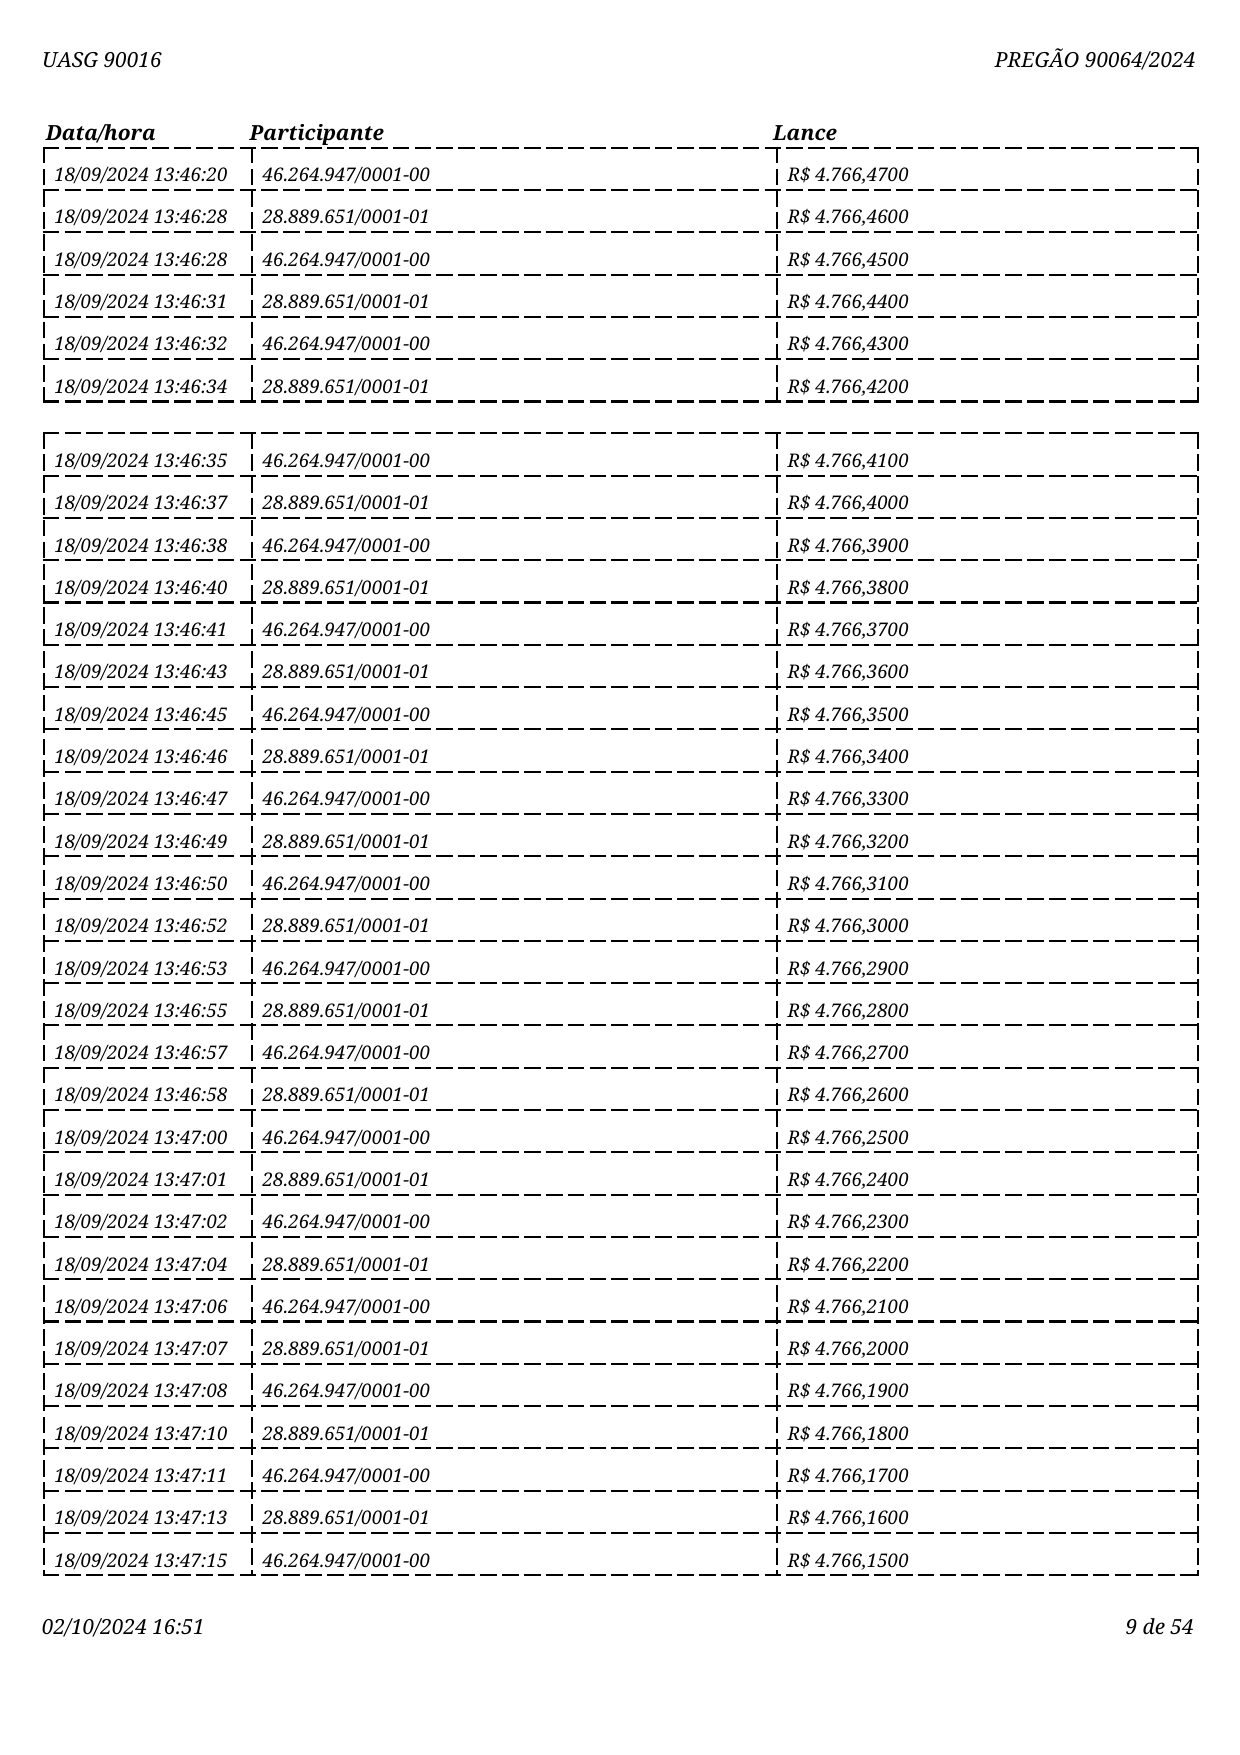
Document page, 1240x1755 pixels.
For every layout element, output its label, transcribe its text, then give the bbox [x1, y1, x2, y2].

table_cell R$ 4.766,3600 [777, 644, 1198, 686]
table_cell R$ 4.766,3300 [777, 771, 1198, 813]
table_cell R$ 4.766,3500 [777, 686, 1198, 728]
table_cell 18/09/2024 13:46:32 [44, 316, 252, 358]
table_cell 18/09/2024 13:47:06 [44, 1278, 252, 1320]
table_cell R$ 4.766,3200 [777, 813, 1198, 855]
table_cell 46.264.947/0001-00 [252, 1363, 777, 1405]
table_cell R$ 4.766,3800 [777, 559, 1198, 601]
table_cell 46.264.947/0001-00 [252, 771, 777, 813]
table_cell 28.889.651/0001-01 [252, 475, 777, 517]
table_cell R$ 4.766,2200 [777, 1236, 1198, 1278]
table_cell R$ 4.766,1700 [777, 1447, 1198, 1489]
table_header 46.264.947/0001-00 [252, 432, 777, 474]
table_cell 28.889.651/0001-01 [252, 813, 777, 855]
table_cell R$ 4.766,2500 [777, 1109, 1198, 1151]
table_cell R$ 4.766,2100 [777, 1278, 1198, 1320]
table_cell 18/09/2024 13:46:50 [44, 855, 252, 897]
table_cell R$ 4.766,1900 [777, 1363, 1198, 1405]
table_header R$ 4.766,4100 [777, 432, 1198, 474]
table_cell R$ 4.766,3900 [777, 517, 1198, 559]
table_cell R$ 4.766,1800 [777, 1405, 1198, 1447]
table_cell 18/09/2024 13:46:28 [44, 231, 252, 273]
table_cell 46.264.947/0001-00 [252, 1278, 777, 1320]
table_cell 46.264.947/0001-00 [252, 316, 777, 358]
table_cell 28.889.651/0001-01 [252, 1320, 777, 1363]
table_cell 28.889.651/0001-01 [252, 1236, 777, 1278]
table_cell R$ 4.766,2300 [777, 1194, 1198, 1236]
table_cell 18/09/2024 13:46:28 [44, 189, 252, 231]
table_cell R$ 4.766,2800 [777, 982, 1198, 1024]
table_cell R$ 4.766,3100 [777, 855, 1198, 897]
table_cell 18/09/2024 13:46:49 [44, 813, 252, 855]
table_cell 18/09/2024 13:46:37 [44, 475, 252, 517]
table_cell R$ 4.766,4000 [777, 475, 1198, 517]
table_cell 46.264.947/0001-00 [252, 686, 777, 728]
table_cell 46.264.947/0001-00 [252, 517, 777, 559]
table_cell 18/09/2024 13:46:45 [44, 686, 252, 728]
table_cell 28.889.651/0001-01 [252, 559, 777, 601]
table_cell 18/09/2024 13:46:40 [44, 559, 252, 601]
table_cell R$ 4.766,2000 [777, 1320, 1198, 1363]
table_cell 18/09/2024 13:47:01 [44, 1151, 252, 1193]
table_cell R$ 4.766,4500 [777, 231, 1198, 273]
table_cell R$ 4.766,2600 [777, 1067, 1198, 1109]
table_cell 18/09/2024 13:46:46 [44, 728, 252, 771]
table_cell 28.889.651/0001-01 [252, 644, 777, 686]
table_cell R$ 4.766,4600 [777, 189, 1198, 231]
table_cell R$ 4.766,3700 [777, 601, 1198, 644]
table_cell 18/09/2024 13:47:10 [44, 1405, 252, 1447]
table_cell 18/09/2024 13:47:02 [44, 1194, 252, 1236]
table_cell R$ 4.766,2700 [777, 1024, 1198, 1067]
table_cell 28.889.651/0001-01 [252, 728, 777, 771]
table_cell 18/09/2024 13:46:53 [44, 940, 252, 982]
table_cell 46.264.947/0001-00 [252, 1194, 777, 1236]
table_cell 18/09/2024 13:47:13 [44, 1490, 252, 1532]
table_cell 18/09/2024 13:47:04 [44, 1236, 252, 1278]
table_cell 18/09/2024 13:46:38 [44, 517, 252, 559]
table_cell 18/09/2024 13:46:55 [44, 982, 252, 1024]
table_cell R$ 4.766,4400 [777, 274, 1198, 316]
table_cell R$ 4.766,2400 [777, 1151, 1198, 1193]
table_cell R$ 4.766,4300 [777, 316, 1198, 358]
table_cell R$ 4.766,3000 [777, 898, 1198, 940]
table_cell 28.889.651/0001-01 [252, 358, 777, 400]
table_cell 46.264.947/0001-00 [252, 855, 777, 897]
table_cell 28.889.651/0001-01 [252, 1151, 777, 1193]
table_cell 28.889.651/0001-01 [252, 982, 777, 1024]
table_cell R$ 4.766,4700 [777, 147, 1198, 189]
table_cell 46.264.947/0001-00 [252, 601, 777, 644]
table_cell 46.264.947/0001-00 [252, 940, 777, 982]
table_cell 18/09/2024 13:46:57 [44, 1024, 252, 1067]
table_cell 46.264.947/0001-00 [252, 231, 777, 273]
table_header 18/09/2024 13:46:35 [44, 432, 252, 474]
table_cell 28.889.651/0001-01 [252, 898, 777, 940]
table_cell 46.264.947/0001-00 [252, 1109, 777, 1151]
table_cell 28.889.651/0001-01 [252, 1490, 777, 1532]
table_cell 18/09/2024 13:47:08 [44, 1363, 252, 1405]
table_cell 18/09/2024 13:46:47 [44, 771, 252, 813]
table_cell 18/09/2024 13:46:41 [44, 601, 252, 644]
table_cell R$ 4.766,2900 [777, 940, 1198, 982]
table_cell R$ 4.766,4200 [777, 358, 1198, 400]
table_cell 28.889.651/0001-01 [252, 1067, 777, 1109]
table_cell 28.889.651/0001-01 [252, 1405, 777, 1447]
table_cell 18/09/2024 13:46:20 [44, 147, 252, 189]
table_cell 18/09/2024 13:46:52 [44, 898, 252, 940]
table_cell R$ 4.766,3400 [777, 728, 1198, 771]
table_cell 18/09/2024 13:47:00 [44, 1109, 252, 1151]
table_cell 18/09/2024 13:46:43 [44, 644, 252, 686]
table_cell 18/09/2024 13:47:11 [44, 1447, 252, 1489]
table_cell R$ 4.766,1600 [777, 1490, 1198, 1532]
table_cell 28.889.651/0001-01 [252, 189, 777, 231]
table_cell 28.889.651/0001-01 [252, 274, 777, 316]
table_cell 46.264.947/0001-00 [252, 147, 777, 189]
table_cell 18/09/2024 13:47:07 [44, 1320, 252, 1363]
table_cell 46.264.947/0001-00 [252, 1024, 777, 1067]
table_cell 46.264.947/0001-00 [252, 1532, 777, 1574]
table_cell R$ 4.766,1500 [777, 1532, 1198, 1574]
table_cell 18/09/2024 13:46:31 [44, 274, 252, 316]
table_cell 18/09/2024 13:46:34 [44, 358, 252, 400]
table_cell 18/09/2024 13:47:15 [44, 1532, 252, 1574]
table_cell 18/09/2024 13:46:58 [44, 1067, 252, 1109]
table_cell 46.264.947/0001-00 [252, 1447, 777, 1489]
